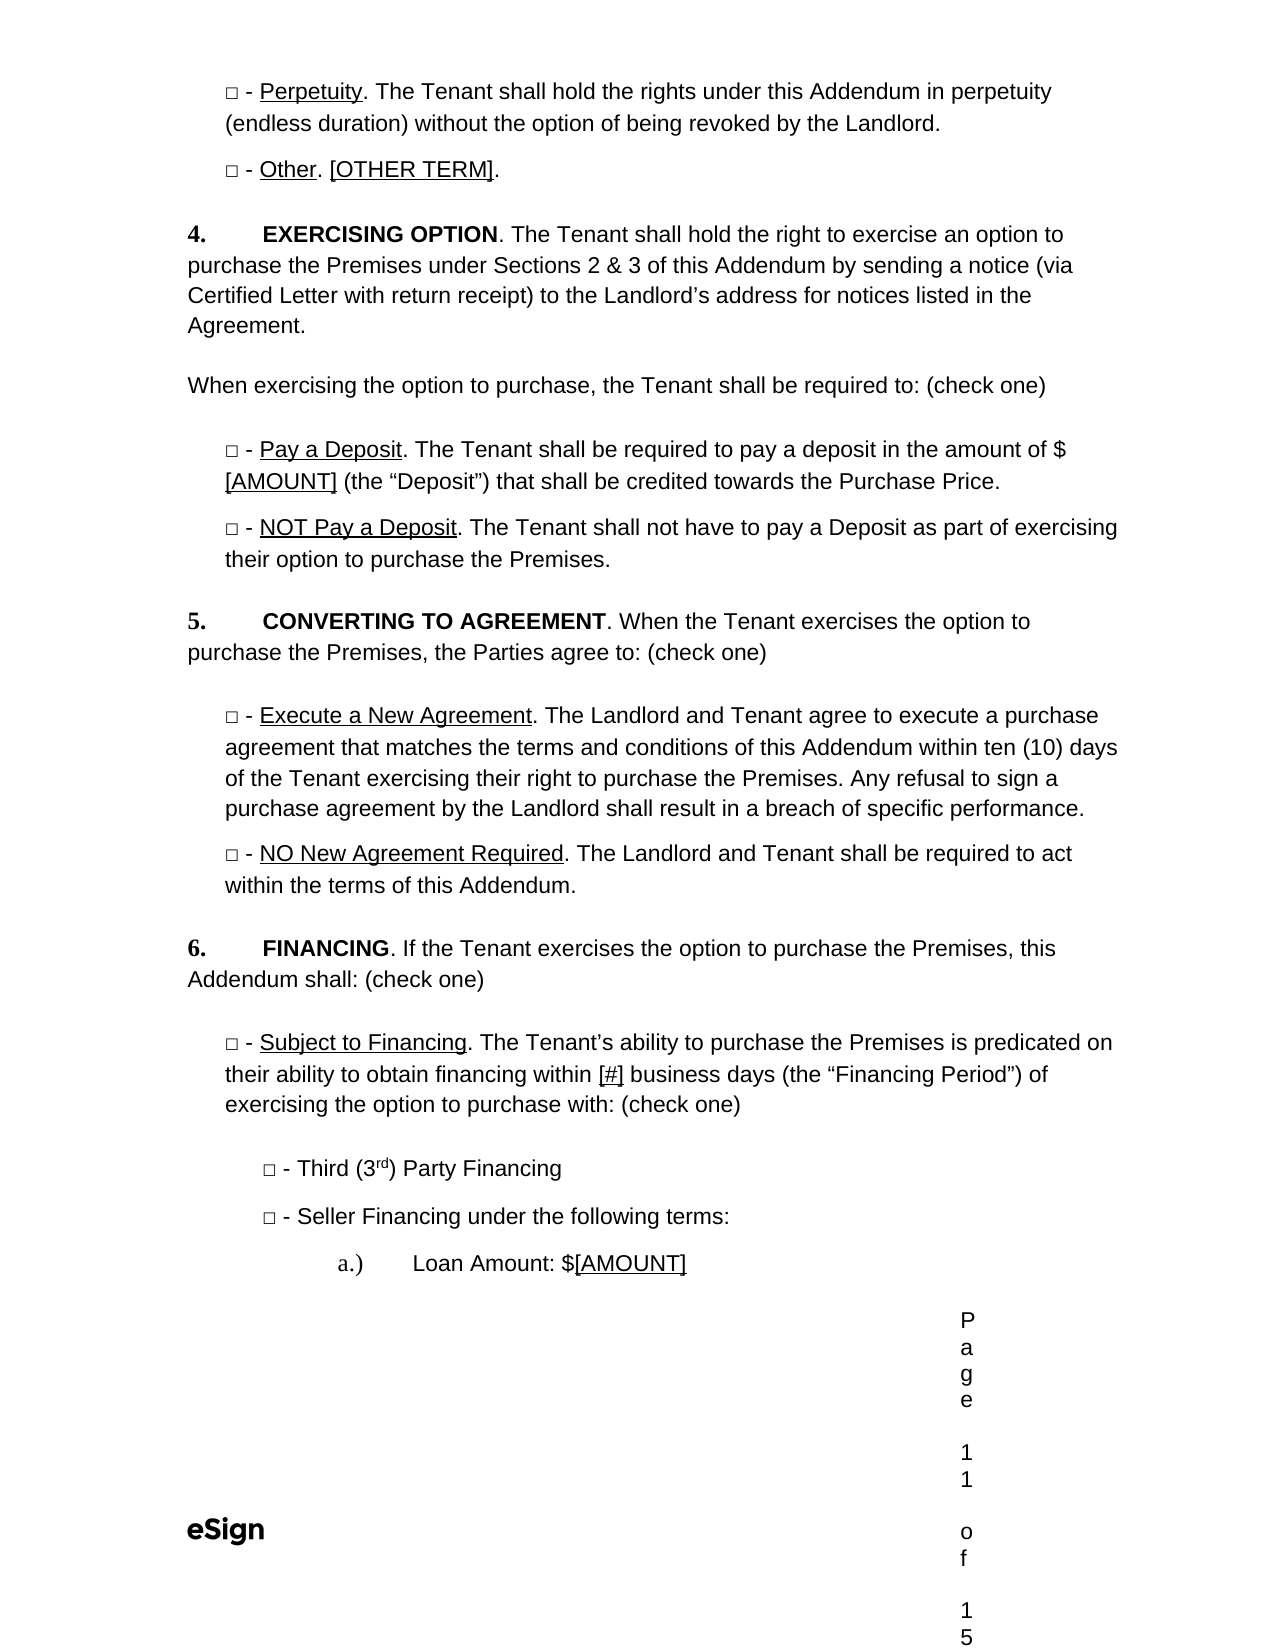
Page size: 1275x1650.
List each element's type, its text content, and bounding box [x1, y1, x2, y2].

list ☐ - NOT Pay a Deposit. The Tenant shall not have to pay a Deposit as part of exercising their option to purchase the Premises. [225, 511, 1125, 572]
list ☐ - Pay a Deposit. The Tenant shall be required to pay a deposit in the amount of $[AMOUNT] (the “Deposit”) that shall be credited towards the Purchase Price. [225, 433, 1125, 494]
list CONVERTING TO AGREEMENT. When the Tenant exercises the option to purchase the Premises, the Parties agree to: (check one) [187, 606, 1125, 665]
text ☐ - Perpetuity. The Tenant shall hold the rights under this Addendum in perpetuity (endless duration) without the option of being revoked by the Landlord. [225, 75, 1125, 136]
list ☐ - NO New Agreement Required. The Landlord and Tenant shall be required to act within the terms of this Addendum. [225, 837, 1125, 899]
list ☐ - Execute a New Agreement. The Landlord and Tenant agree to execute a purchase agreement that matches the terms and conditions of this Addendum within ten (10) days of the Tenant exercising their right to purchase the Premises. Any refusal to sign a purchase agreement by the Landlord shall result in a breach of specific performance. [225, 699, 1125, 821]
list FINANCING. If the Tenant exercises the option to purchase the Premises, this Addendum shall: (check one) [187, 933, 1125, 992]
list ☐ - Subject to Financing. The Tenant’s ability to purchase the Premises is predicated on their ability to obtain financing within [#] business days (the “Financing Period”) of exercising the option to purchase with: (check one) [225, 1026, 1125, 1118]
list EXERCISING OPTION. The Tenant shall hold the right to exercise an option to purchase the Premises under Sections 2 & 3 of this Addendum by sending a notice (via Certified Letter with return receipt) to the Landlord’s address for notices listed in the Agreement. [187, 219, 1125, 338]
text ☐ - Third (3rd) Party Financing [262, 1152, 1125, 1183]
text ☐ - Other. [OTHER TERM]. [225, 153, 1125, 184]
text ☐ - Seller Financing under the following terms: [262, 1200, 1125, 1231]
list Loan Amount: $[AMOUNT] [337, 1248, 1125, 1277]
subtitle When exercising the option to purchase, the Tenant shall be required to: (check one) [187, 372, 1125, 399]
